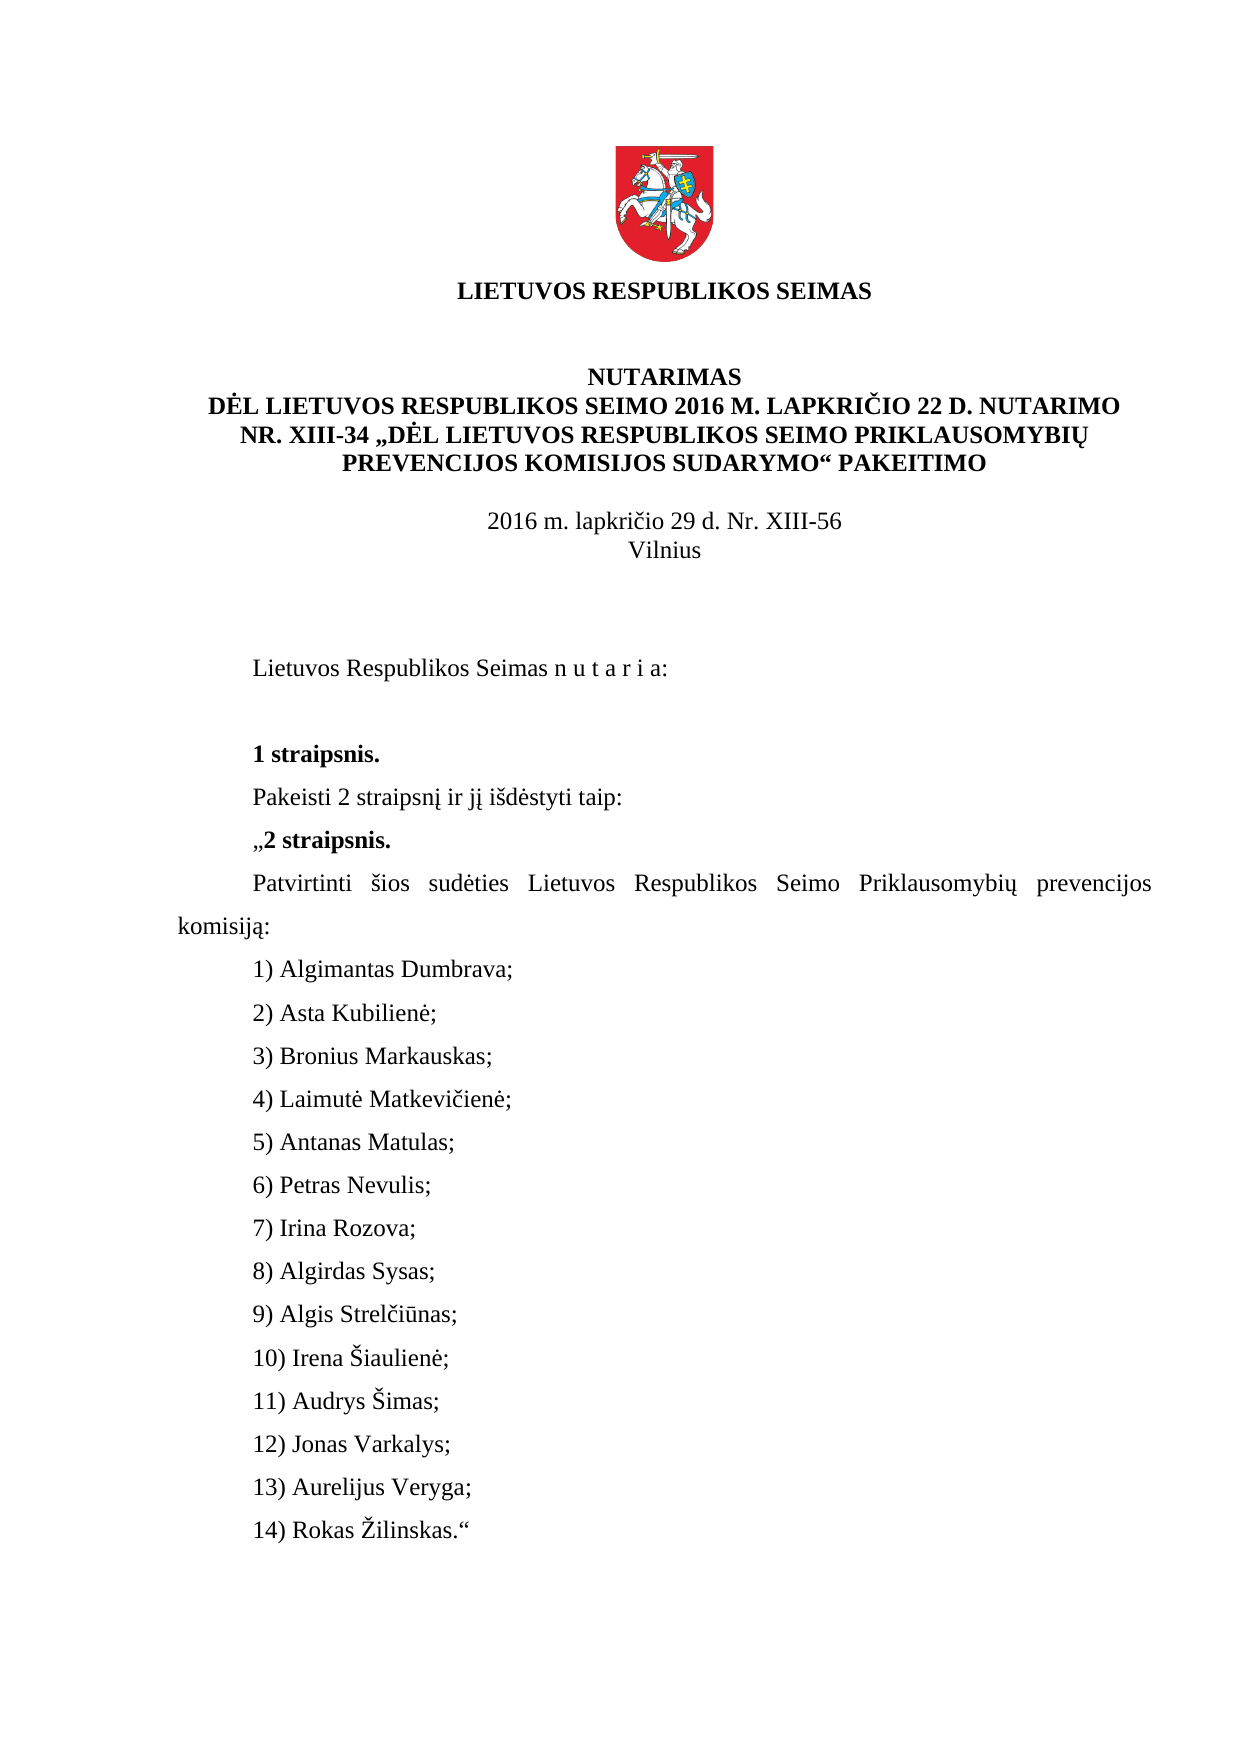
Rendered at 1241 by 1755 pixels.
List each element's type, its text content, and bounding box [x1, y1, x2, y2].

text 4) Laimutė Matkevičienė; [177, 1084, 1152, 1113]
text 11) Audrys Šimas; [177, 1386, 1152, 1414]
text 10) Irena Šiaulienė; [177, 1343, 1152, 1371]
text 7) Irina Rozova; [177, 1213, 1152, 1242]
text 5) Antanas Matulas; [177, 1127, 1152, 1156]
text 6) Petras Nevulis; [177, 1170, 1152, 1199]
text NUTARIMAS [177, 362, 1152, 391]
text 2016 m. lapkričio 29 d. Nr. XIII-56 [177, 506, 1152, 535]
text 2) Asta Kubilienė; [177, 998, 1152, 1026]
text 9) Algis Strelčiūnas; [177, 1299, 1152, 1328]
text 14) Rokas Žilinskas.“ [177, 1515, 1152, 1544]
text 1 straipsnis. [177, 739, 1152, 768]
text „2 straipsnis. [177, 825, 1152, 854]
text DĖL LIETUVOS RESPUBLIKOS SEIMO 2016 M. LAPKRIČIO 22 D. NUTARIMO NR. XIII-34 „DĖL LIETUVOS RESPUBLIKOS SEIMO PRIKLAUSOMYBIŲ PREVENCIJOS KOMISIJOS SUDARYMO“ PAKEITIMO [177, 391, 1152, 477]
text Pakeisti 2 straipsnį ir jį išdėstyti taip: [177, 782, 1152, 811]
text LIETUVOS RESPUBLIKOS SEIMAS [177, 276, 1152, 305]
text 3) Bronius Markauskas; [177, 1041, 1152, 1069]
text 12) Jonas Varkalys; [177, 1429, 1152, 1458]
text 1) Algimantas Dumbrava; [177, 954, 1152, 983]
text 13) Aurelijus Veryga; [177, 1472, 1152, 1501]
text Vilnius [177, 535, 1152, 563]
text 8) Algirdas Sysas; [177, 1256, 1152, 1285]
text Lietuvos Respublikos Seimas n u t a r i a: [177, 653, 1152, 681]
text Patvirtinti šios sudėties Lietuvos Respublikos Seimo Priklausomybių prevencijos komisiją: [177, 868, 1152, 940]
